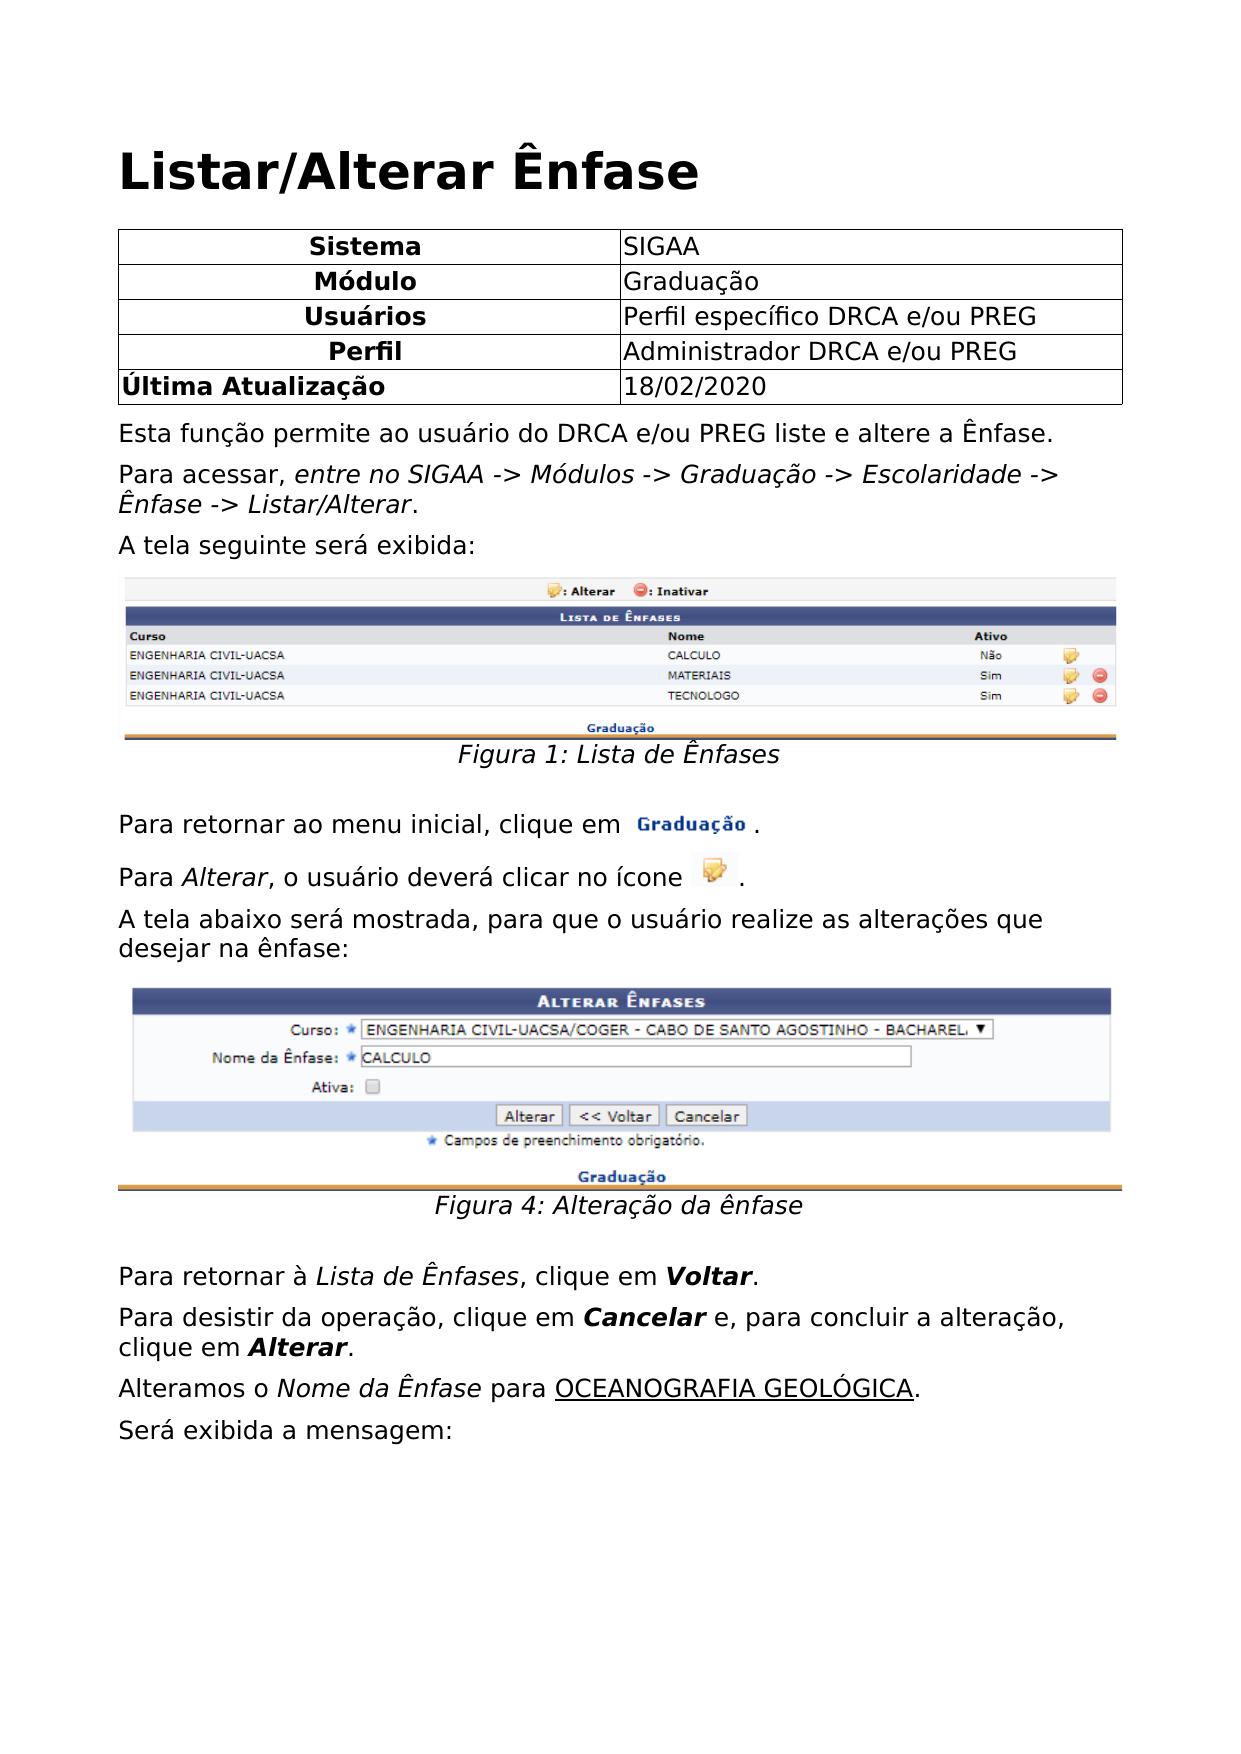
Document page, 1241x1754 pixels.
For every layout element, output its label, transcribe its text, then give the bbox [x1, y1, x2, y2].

text Para Alterar, o usuário deverá clicar no ícone . [118, 852, 1122, 893]
subtitle Listar/Alterar Ênfase [118, 143, 1122, 201]
text Para desistir da operação, clique em Cancelar e, para concluir a alteração, clique em Alterar. [118, 1303, 1122, 1362]
table_cell Perfil [119, 335, 620, 369]
text A tela abaixo será mostrada, para que o usuário realize as alterações que desejar na ênfase: [118, 905, 1122, 963]
table_cell Usuários [119, 300, 620, 334]
text Será exibida a mensagem: [118, 1416, 1122, 1445]
table_header Sistema [119, 230, 620, 264]
table_cell Perfil específico DRCA e/ou PREG [621, 300, 1122, 334]
text Alteramos o Nome da Ênfase para OCEANOGRAFIA GEOLÓGICA. [118, 1374, 1122, 1403]
table_cell 18/02/2020 [621, 370, 1122, 404]
table_cell Última Atualização [119, 370, 620, 404]
text Figura 4: Alteração da ênfase [118, 1191, 1122, 1220]
picture [691, 852, 738, 887]
table_cell Módulo [119, 265, 620, 299]
text Figura 1: Lista de Ênfases [118, 740, 1122, 769]
text Esta função permite ao usuário do DRCA e/ou PREG liste e altere a Ênfase. [118, 419, 1122, 448]
table_header SIGAA [621, 230, 1122, 264]
text Para retornar à Lista de Ênfases, clique em Voltar. [118, 1262, 1122, 1291]
picture [118, 573, 1123, 740]
table_cell Administrador DRCA e/ou PREG [621, 335, 1122, 369]
text A tela seguinte será exibida: [118, 532, 1122, 561]
picture [118, 976, 1123, 1191]
text Para retornar ao menu inicial, clique em . [118, 811, 1122, 840]
text Para acessar, entre no SIGAA -> Módulos -> Graduação -> Escolaridade -> Ênfase -> Listar/Alterar. [118, 461, 1122, 519]
picture [629, 813, 753, 834]
table_cell Graduação [621, 265, 1122, 299]
